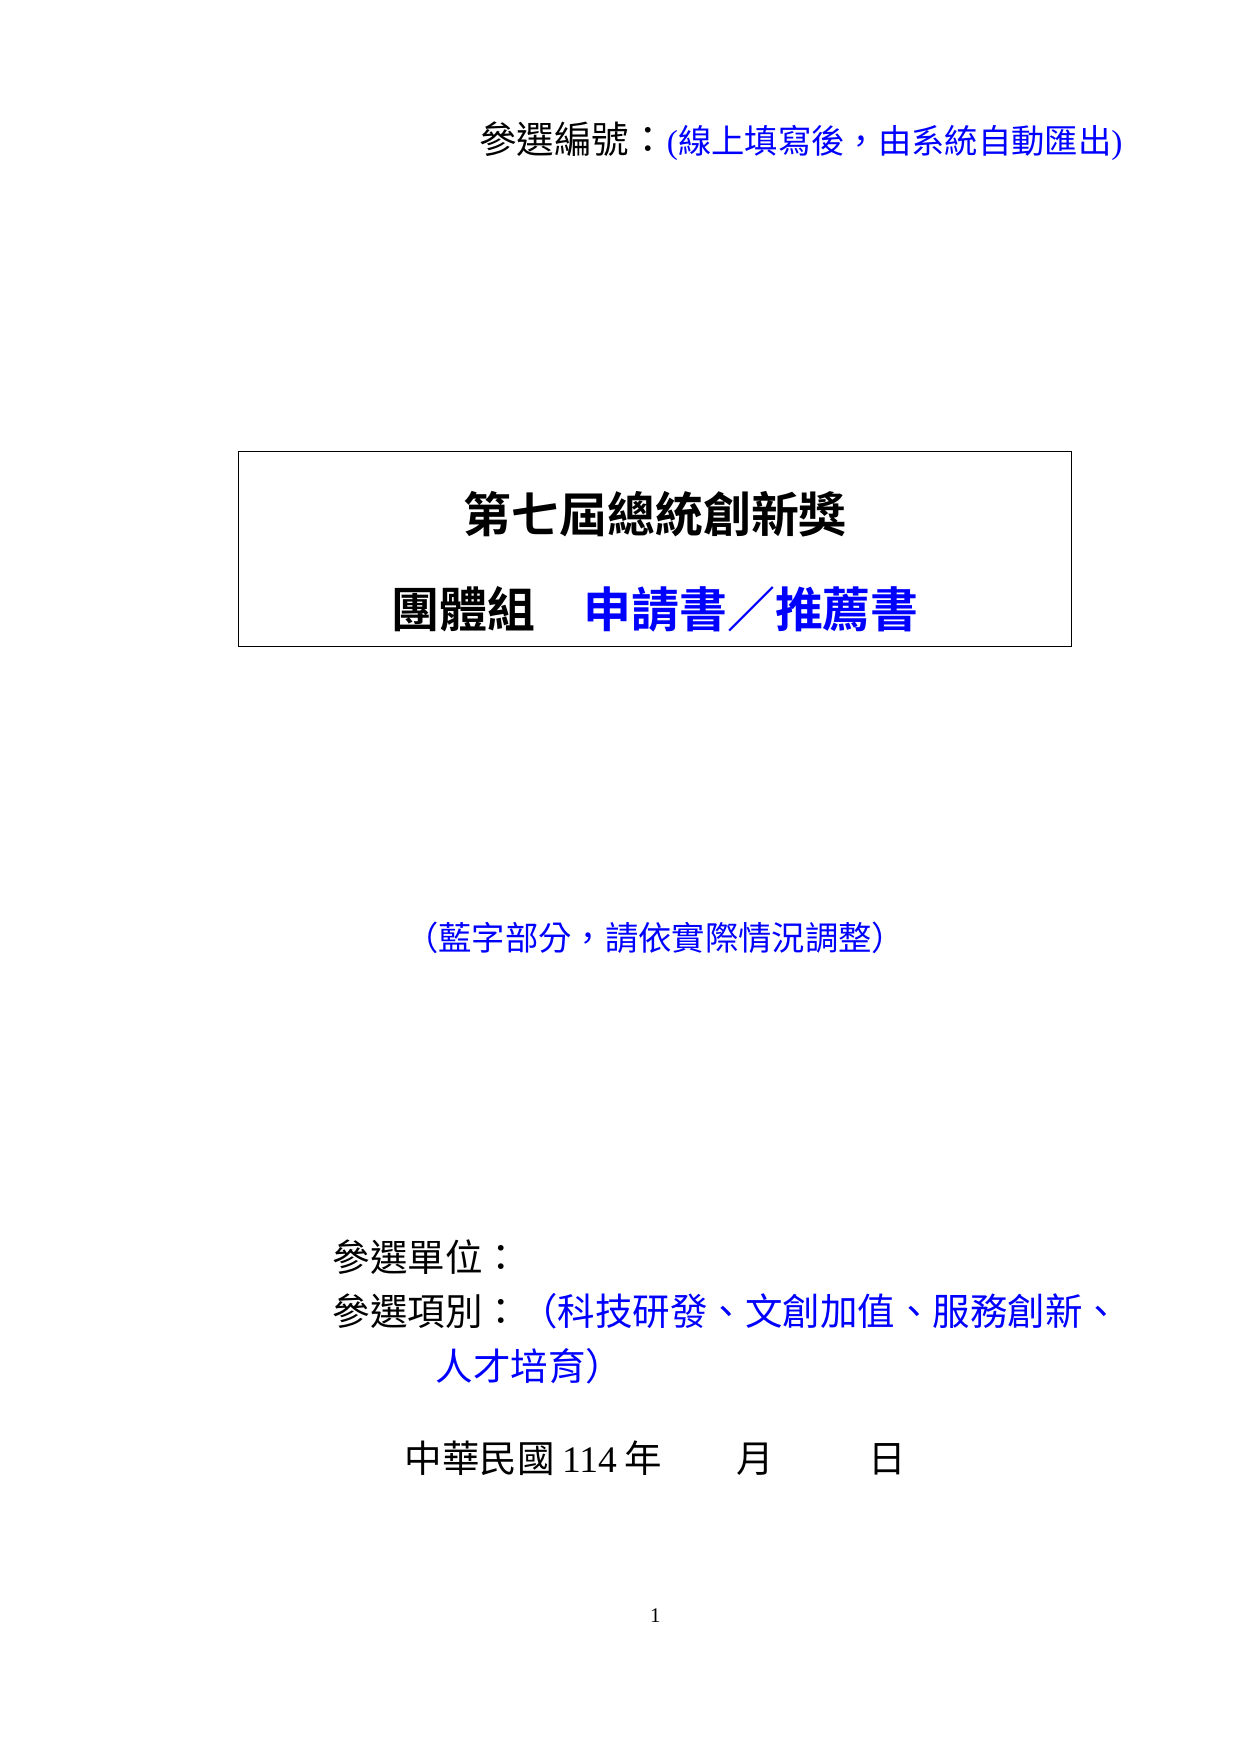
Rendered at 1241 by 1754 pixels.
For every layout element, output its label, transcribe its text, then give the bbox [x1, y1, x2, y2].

text （藍字部分，請依實際情況調整） [187, 911, 1122, 960]
text 中華民國114年 月 日 [187, 1429, 1122, 1483]
text 參選編號：(線上填寫後，由系統自動匯出) [187, 96, 1122, 158]
text 參選單位： [183, 1228, 1122, 1282]
text 人才培育） [183, 1337, 1122, 1391]
table_header 第七屆總統創新獎 團體組 申請書／推薦書 [239, 452, 1071, 646]
text 參選項別：（科技研發、文創加值、服務創新、 [183, 1282, 1122, 1337]
